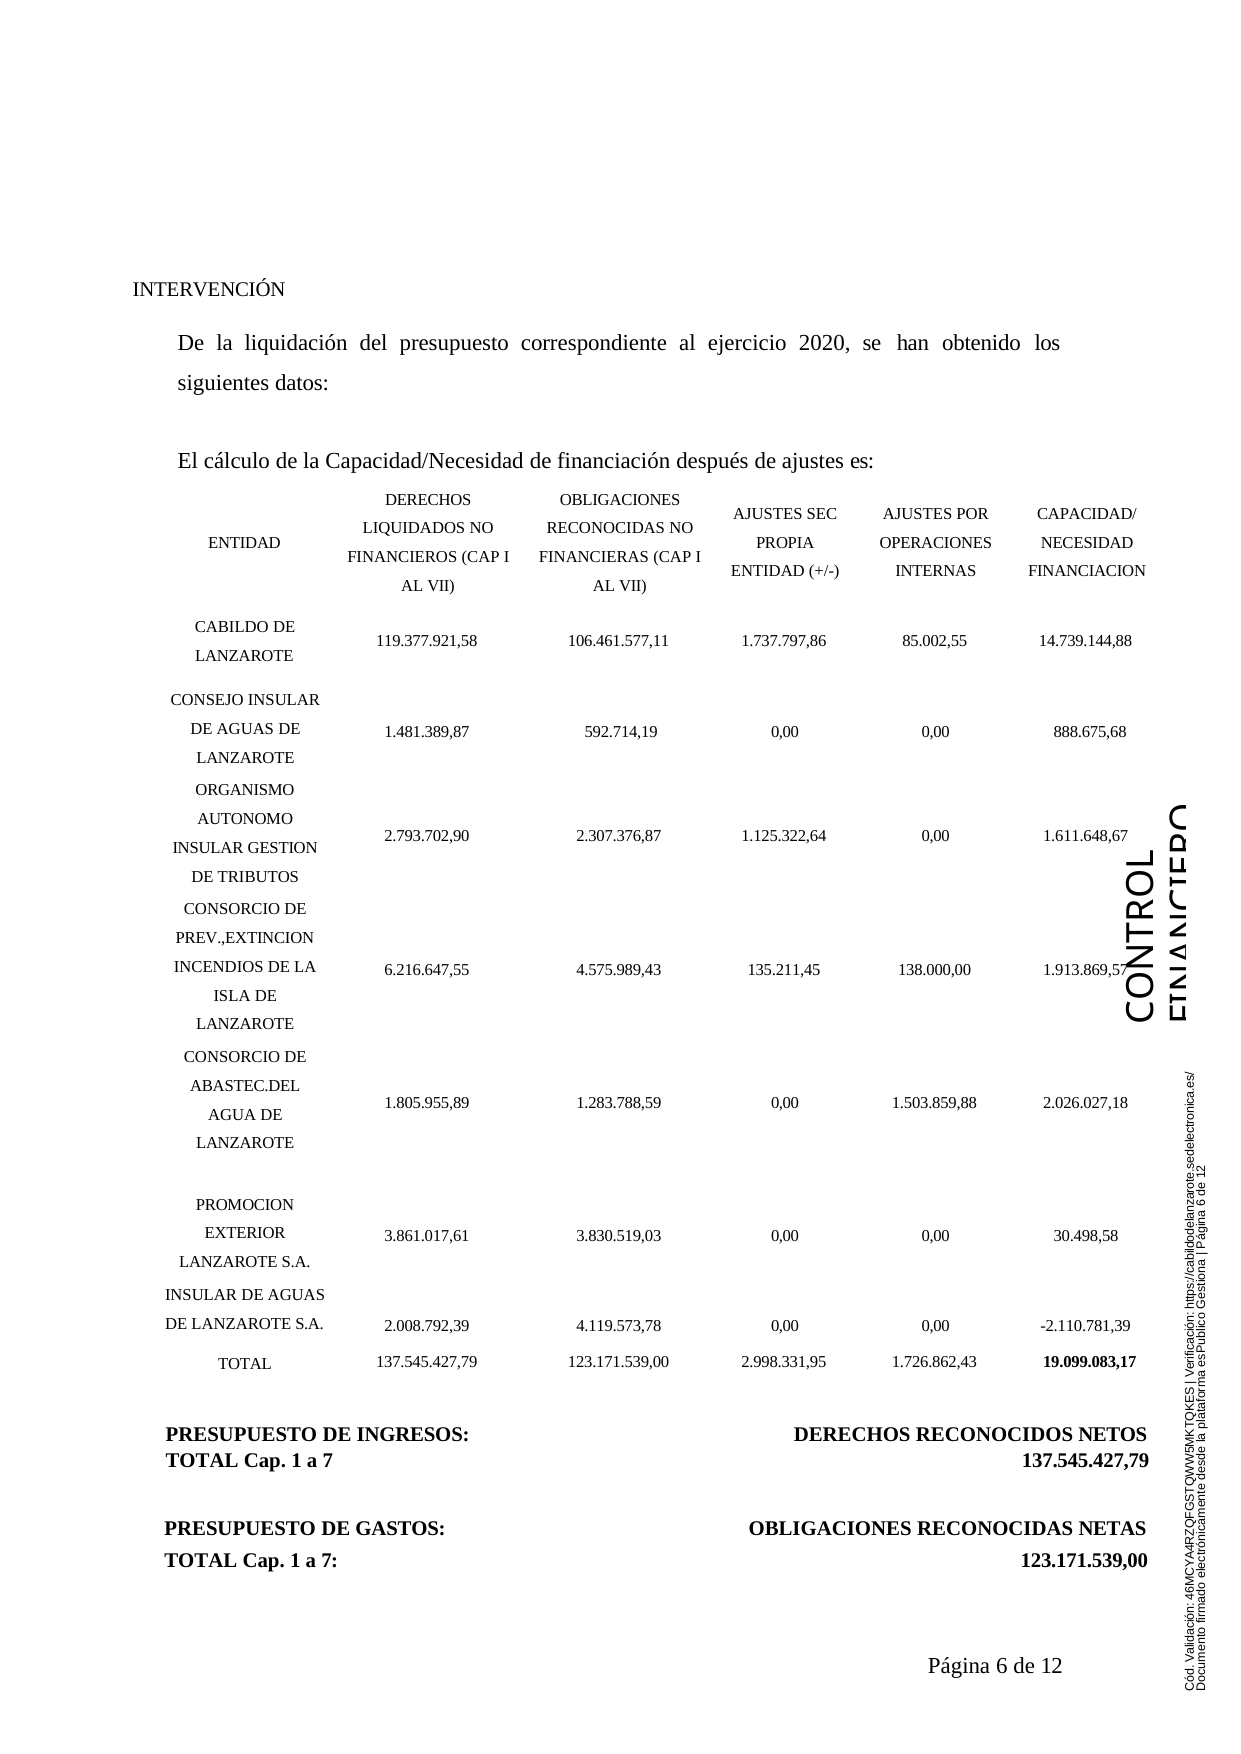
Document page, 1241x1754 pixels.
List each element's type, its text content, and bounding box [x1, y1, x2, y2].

text 3.861.017,61 [384, 1226, 522, 1245]
text siguientes datos: [177, 369, 886, 395]
text 0,00 [717, 721, 852, 741]
text OBLIGACIONES RECONOCIDAS NO FINANCIERAS (CAP I [539, 489, 701, 566]
text 1.283.788,59 [576, 1093, 717, 1112]
text DERECHOS LIQUIDADOS NO FINANCIEROS (CAP I [335, 489, 521, 566]
text CONSORCIO DE ABASTEC.DEL AGUA DE LANZAROTE [168, 1047, 322, 1152]
text 2.008.792,39 [384, 1316, 522, 1335]
text De la liquidación del presupuesto correspondiente al ejercicio 2020, se [177, 329, 886, 355]
text 135.211,45 [747, 959, 852, 978]
text 888.675,68 [1053, 721, 1155, 741]
text 2.793.702,90 [384, 826, 522, 845]
text TOTAL Cap. 1 a 7 [165, 1448, 661, 1472]
text CONTROL FINANCIERO [1117, 635, 1183, 1027]
text 1.503.859,88 [892, 1093, 1018, 1112]
text Página 6 de 12 [928, 1653, 1066, 1679]
text PRESUPUESTO DE INGRESOS: [165, 1422, 662, 1446]
text 0,00 [852, 1316, 1018, 1335]
text 106.461.577,11 [568, 631, 717, 650]
text CAPACIDAD/ NECESIDAD FINANCIACION [1026, 504, 1147, 580]
text los [1034, 329, 1063, 355]
text han [897, 329, 932, 355]
text obtenido [942, 329, 1024, 355]
text TOTAL Cap. 1 a 7: [164, 1548, 660, 1572]
text OBLIGACIONES RECONOCIDAS NETAS [748, 1516, 1159, 1540]
text 85.002,55 [902, 631, 1018, 650]
text AL VII) [335, 576, 520, 595]
text 0,00 [852, 1226, 1018, 1245]
text INSULAR DE AGUAS DE LANZAROTE S.A. [165, 1285, 333, 1333]
text 1.737.797,86 [741, 631, 852, 650]
text 14.739.144,88 [1039, 631, 1155, 650]
text 2.998.331,95 [741, 1351, 852, 1371]
text 0,00 [852, 826, 1018, 845]
text 3.830.519,03 [576, 1226, 717, 1245]
text 119.377.921,58 [376, 631, 522, 650]
text 137.545.427,79 [661, 1448, 1149, 1472]
text AL VII) [522, 576, 717, 595]
text TOTAL [168, 1354, 322, 1373]
text 137.545.427,79 [376, 1351, 522, 1371]
text 138.000,00 [898, 959, 1018, 978]
text 0,00 [852, 721, 1018, 741]
text 2.026.027,18 [1043, 1093, 1155, 1112]
text 4.575.989,43 [576, 959, 717, 978]
text 1.913.869,57 [1043, 959, 1155, 978]
text 123.171.539,00 [568, 1351, 717, 1371]
text 123.171.539,00 [660, 1548, 1148, 1572]
text PROMOCION EXTERIOR LANZAROTE S.A. [178, 1194, 312, 1271]
text 592.714,19 [584, 721, 717, 741]
text CABILDO DE LANZAROTE [194, 617, 296, 665]
text 2.307.376,87 [576, 826, 717, 845]
text El cálculo de la Capacidad/Necesidad de financiación después de ajustes es: [177, 448, 876, 474]
text 0,00 [717, 1093, 852, 1112]
text 1.481.389,87 [384, 721, 522, 741]
text 0,00 [717, 1226, 852, 1245]
text 19.099.083,17 [1043, 1351, 1155, 1371]
text 0,00 [717, 1316, 852, 1335]
text INTERVENCIÓN [132, 277, 289, 301]
text 6.216.647,55 [384, 959, 522, 978]
text 30.498,58 [1053, 1226, 1155, 1245]
text ORGANISMO AUTONOMO INSULAR GESTION DE TRIBUTOS [168, 780, 322, 886]
text AJUSTES POR OPERACIONES INTERNAS [878, 504, 993, 580]
text 4.119.573,78 [576, 1316, 717, 1335]
text -2.110.781,39 [1040, 1316, 1155, 1335]
text PRESUPUESTO DE GASTOS: [164, 1516, 660, 1540]
text Cód. Validación: 46MCYA4RZQFGSTQWW5MKTQKES | Verificación: https://cabildodelanzarote.sedelectronica.es/ Documento firmado electrónicamente desde la plataforma esPublico Gestiona | Página 6 de 12 [1183, 1054, 1208, 1693]
text ENTIDAD [208, 532, 333, 552]
text DERECHOS RECONOCIDOS NETOS [793, 1422, 1160, 1446]
text 1.726.862,43 [892, 1351, 1018, 1371]
text CONSEJO INSULAR DE AGUAS DE LANZAROTE [168, 690, 322, 767]
text 1.125.322,64 [741, 826, 852, 845]
text 1.805.955,89 [384, 1093, 522, 1112]
text 1.611.648,67 [1043, 826, 1155, 845]
text AJUSTES SEC PROPIA ENTIDAD (+/-) [730, 504, 839, 580]
text CONSORCIO DE PREV.,EXTINCION INCENDIOS DE LA ISLA DE LANZAROTE [173, 899, 316, 1033]
